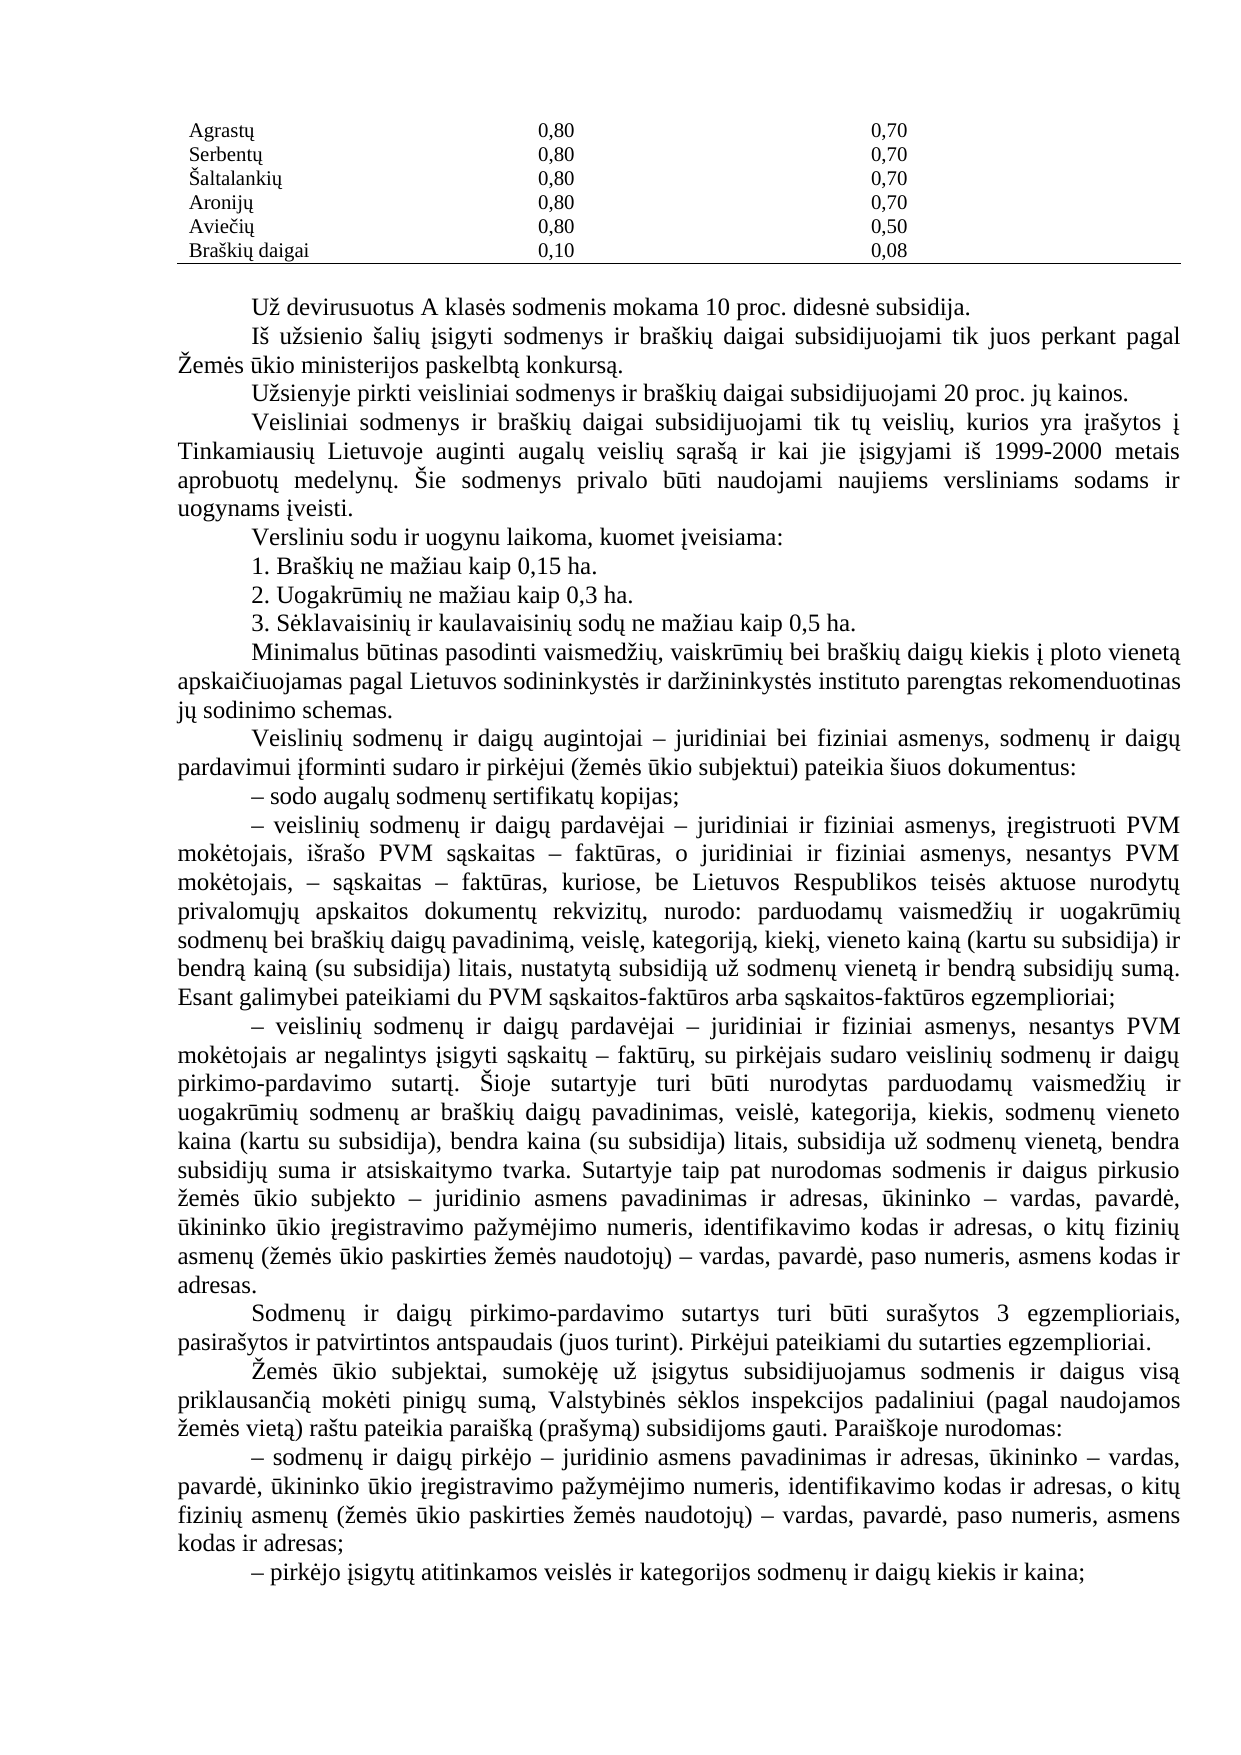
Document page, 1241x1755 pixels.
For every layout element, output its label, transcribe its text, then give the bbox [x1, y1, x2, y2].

text 1. Braškių ne mažiau kaip 0,15 ha. [177, 551, 1181, 580]
table_cell Braškių daigai [177, 239, 527, 262]
table_cell 0,80 [527, 214, 859, 238]
table_cell 0,80 [527, 166, 859, 190]
text 3. Sėklavaisinių ir kaulavaisinių sodų ne mažiau kaip 0,5 ha. [177, 608, 1181, 637]
table_cell 0,70 [860, 142, 1181, 166]
text Užsienyje pirkti veisliniai sodmenys ir braškių daigai subsidijuojami 20 proc. jų kainos. [177, 378, 1181, 407]
text Veisliniai sodmenys ir braškių daigai subsidijuojami tik tų veislių, kurios yra įrašytos į Tinkamiausių Lietuvoje auginti augalų veislių sąrašą ir kai jie įsigyjami iš 1999-2000 metais aprobuotų medelynų. Šie sodmenys privalo būti naudojami naujiems versliniams sodams ir uogynams įveisti. [177, 407, 1181, 522]
table_cell Aviečių [177, 214, 527, 238]
text – sodmenų ir daigų pirkėjo – juridinio asmens pavadinimas ir adresas, ūkininko – vardas, pavardė, ūkininko ūkio įregistravimo pažymėjimo numeris, identifikavimo kodas ir adresas, o kitų fizinių asmenų (žemės ūkio paskirties žemės naudotojų) – vardas, pavardė, paso numeris, asmens kodas ir adresas; [177, 1442, 1181, 1557]
text – pirkėjo įsigytų atitinkamos veislės ir kategorijos sodmenų ir daigų kiekis ir kaina; [177, 1557, 1181, 1586]
text Už devirusuotus A klasės sodmenis mokama 10 proc. didesnė subsidija. [177, 292, 1181, 321]
text Minimalus būtinas pasodinti vaismedžių, vaiskrūmių bei braškių daigų kiekis į ploto vienetą apskaičiuojamas pagal Lietuvos sodininkystės ir daržininkystės instituto parengtas rekomenduotinas jų sodinimo schemas. [177, 637, 1181, 723]
text – veislinių sodmenų ir daigų pardavėjai – juridiniai ir fiziniai asmenys, nesantys PVM mokėtojais ar negalintys įsigyti sąskaitų – faktūrų, su pirkėjais sudaro veislinių sodmenų ir daigų pirkimo-pardavimo sutartį. Šioje sutartyje turi būti nurodytas parduodamų vaismedžių ir uogakrūmių sodmenų ar braškių daigų pavadinimas, veislė, kategorija, kiekis, sodmenų vieneto kaina (kartu su subsidija), bendra kaina (su subsidija) litais, subsidija už sodmenų vienetą, bendra subsidijų suma ir atsiskaitymo tvarka. Sutartyje taip pat nurodomas sodmenis ir daigus pirkusio žemės ūkio subjekto – juridinio asmens pavadinimas ir adresas, ūkininko – vardas, pavardė, ūkininko ūkio įregistravimo pažymėjimo numeris, identifikavimo kodas ir adresas, o kitų fizinių asmenų (žemės ūkio paskirties žemės naudotojų) – vardas, pavardė, paso numeris, asmens kodas ir adresas. [177, 1011, 1181, 1298]
table_cell Agrastų [177, 118, 527, 142]
text – sodo augalų sodmenų sertifikatų kopijas; [177, 781, 1181, 810]
text – veislinių sodmenų ir daigų pardavėjai – juridiniai ir fiziniai asmenys, įregistruoti PVM mokėtojais, išrašo PVM sąskaitas – faktūras, o juridiniai ir fiziniai asmenys, nesantys PVM mokėtojais, – sąskaitas – faktūras, kuriose, be Lietuvos Respublikos teisės aktuose nurodytų privalomųjų apskaitos dokumentų rekvizitų, nurodo: parduodamų vaismedžių ir uogakrūmių sodmenų bei braškių daigų pavadinimą, veislę, kategoriją, kiekį, vieneto kainą (kartu su subsidija) ir bendrą kainą (su subsidija) litais, nustatytą subsidiją už sodmenų vienetą ir bendrą subsidijų sumą. Esant galimybei pateikiami du PVM sąskaitos-faktūros arba sąskaitos-faktūros egzemplioriai; [177, 810, 1181, 1011]
table_cell Šaltalankių [177, 166, 527, 190]
text 2. Uogakrūmių ne mažiau kaip 0,3 ha. [177, 580, 1181, 608]
table_cell 0,70 [860, 190, 1181, 214]
table_cell 0,80 [527, 118, 859, 142]
text Sodmenų ir daigų pirkimo-pardavimo sutartys turi būti surašytos 3 egzemplioriais, pasirašytos ir patvirtintos antspaudais (juos turint). Pirkėjui pateikiami du sutarties egzemplioriai. [177, 1298, 1181, 1356]
table_cell 0,70 [860, 118, 1181, 142]
table_cell Aronijų [177, 190, 527, 214]
table_cell 0,08 [860, 239, 1181, 262]
table_cell 0,70 [860, 166, 1181, 190]
text Veislinių sodmenų ir daigų augintojai – juridiniai bei fiziniai asmenys, sodmenų ir daigų pardavimui įforminti sudaro ir pirkėjui (žemės ūkio subjektui) pateikia šiuos dokumentus: [177, 723, 1181, 781]
table_cell Serbentų [177, 142, 527, 166]
text Žemės ūkio subjektai, sumokėję už įsigytus subsidijuojamus sodmenis ir daigus visą priklausančią mokėti pinigų sumą, Valstybinės sėklos inspekcijos padaliniui (pagal naudojamos žemės vietą) raštu pateikia paraišką (prašymą) subsidijoms gauti. Paraiškoje nurodomas: [177, 1356, 1181, 1442]
text Iš užsienio šalių įsigyti sodmenys ir braškių daigai subsidijuojami tik juos perkant pagal Žemės ūkio ministerijos paskelbtą konkursą. [177, 321, 1181, 378]
table_cell 0,10 [527, 239, 859, 262]
text Versliniu sodu ir uogynu laikoma, kuomet įveisiama: [177, 522, 1181, 551]
table_cell 0,80 [527, 142, 859, 166]
table_cell 0,50 [860, 214, 1181, 238]
table_cell 0,80 [527, 190, 859, 214]
